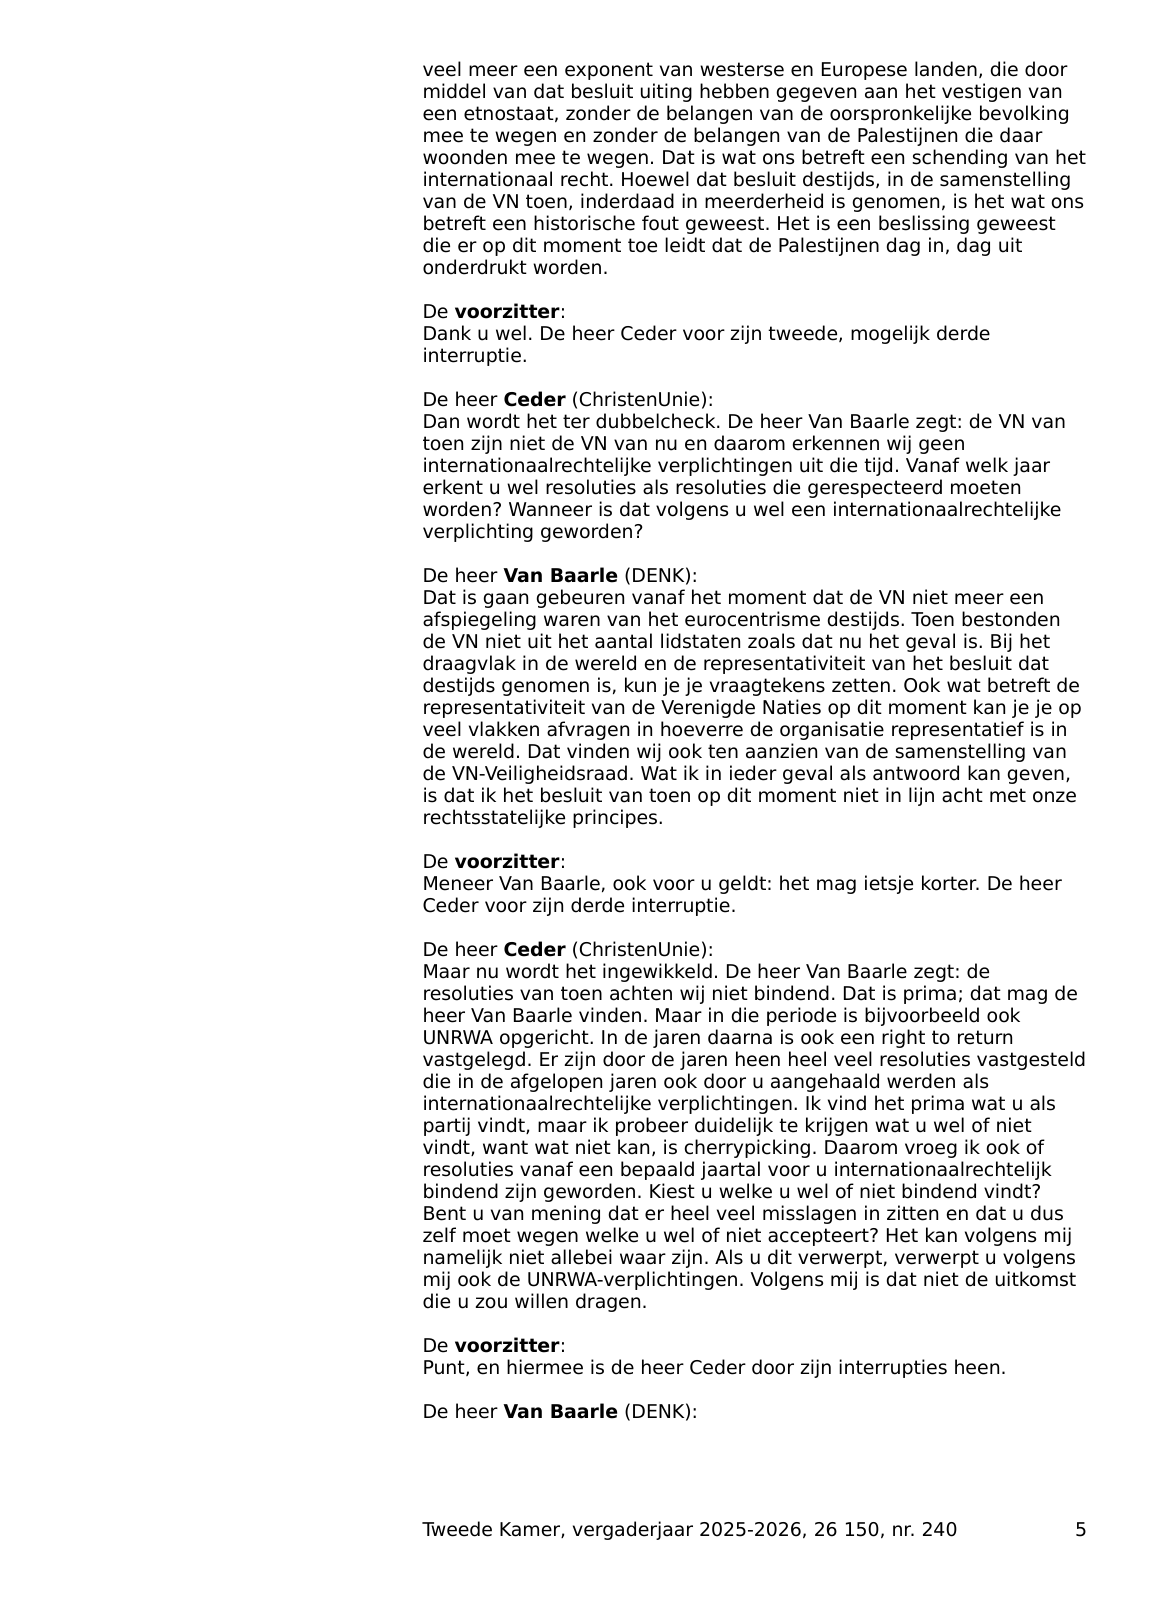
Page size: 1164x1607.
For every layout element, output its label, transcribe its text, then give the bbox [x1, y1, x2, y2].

text Punt, en hiermee is de heer Ceder door zijn interrupties heen. [422, 1357, 1087, 1379]
text Dan wordt het ter dubbelcheck. De heer Van Baarle zegt: de VN van toen zijn niet de VN van nu en daarom erkennen wij geen internationaalrechtelijke verplichtingen uit die tijd. Vanaf welk jaar erkent u wel resoluties als resoluties die gerespecteerd moeten worden? Wanneer is dat volgens u wel een internationaalrechtelijke verplichting geworden? [422, 411, 1087, 543]
text De voorzitter: [422, 851, 1087, 873]
text De heer Ceder (ChristenUnie): [422, 939, 1087, 961]
text Meneer Van Baarle, ook voor u geldt: het mag ietsje korter. De heer Ceder voor zijn derde interruptie. [422, 873, 1087, 917]
text Dank u wel. De heer Ceder voor zijn tweede, mogelijk derde interruptie. [422, 323, 1087, 367]
text De voorzitter: [422, 301, 1087, 323]
text De heer Van Baarle (DENK): [422, 565, 1087, 587]
text De heer Ceder (ChristenUnie): [422, 389, 1087, 411]
text De heer Van Baarle (DENK): [422, 1401, 1087, 1423]
text Maar nu wordt het ingewikkeld. De heer Van Baarle zegt: de resoluties van toen achten wij niet bindend. Dat is prima; dat mag de heer Van Baarle vinden. Maar in die periode is bijvoorbeeld ook UNRWA opgericht. In de jaren daarna is ook een right to return vastgelegd. Er zijn door de jaren heen heel veel resoluties vastgesteld die in de afgelopen jaren ook door u aangehaald werden als internationaalrechtelijke verplichtingen. Ik vind het prima wat u als partij vindt, maar ik probeer duidelijk te krijgen wat u wel of niet vindt, want wat niet kan, is cherrypicking. Daarom vroeg ik ook of resoluties vanaf een bepaald jaartal voor u internationaalrechtelijk bindend zijn geworden. Kiest u welke u wel of niet bindend vindt? Bent u van mening dat er heel veel misslagen in zitten en dat u dus zelf moet wegen welke u wel of niet accepteert? Het kan volgens mij namelijk niet allebei waar zijn. Als u dit verwerpt, verwerpt u volgens mij ook de UNRWA-verplichtingen. Volgens mij is dat niet de uitkomst die u zou willen dragen. [422, 961, 1087, 1313]
text Dat is gaan gebeuren vanaf het moment dat de VN niet meer een afspiegeling waren van het eurocentrisme destijds. Toen bestonden de VN niet uit het aantal lidstaten zoals dat nu het geval is. Bij het draagvlak in de wereld en de representativiteit van het besluit dat destijds genomen is, kun je je vraagtekens zetten. Ook wat betreft de representativiteit van de Verenigde Naties op dit moment kan je je op veel vlakken afvragen in hoeverre de organisatie representatief is in de wereld. Dat vinden wij ook ten aanzien van de samenstelling van de VN-Veiligheidsraad. Wat ik in ieder geval als antwoord kan geven, is dat ik het besluit van toen op dit moment niet in lijn acht met onze rechtsstatelijke principes. [422, 587, 1087, 829]
text veel meer een exponent van westerse en Europese landen, die door middel van dat besluit uiting hebben gegeven aan het vestigen van een etnostaat, zonder de belangen van de oorspronkelijke bevolking mee te wegen en zonder de belangen van de Palestijnen die daar woonden mee te wegen. Dat is wat ons betreft een schending van het internationaal recht. Hoewel dat besluit destijds, in de samenstelling van de VN toen, inderdaad in meerderheid is genomen, is het wat ons betreft een historische fout geweest. Het is een beslissing geweest die er op dit moment toe leidt dat de Palestijnen dag in, dag uit onderdrukt worden. [422, 59, 1087, 279]
text De voorzitter: [422, 1335, 1087, 1357]
